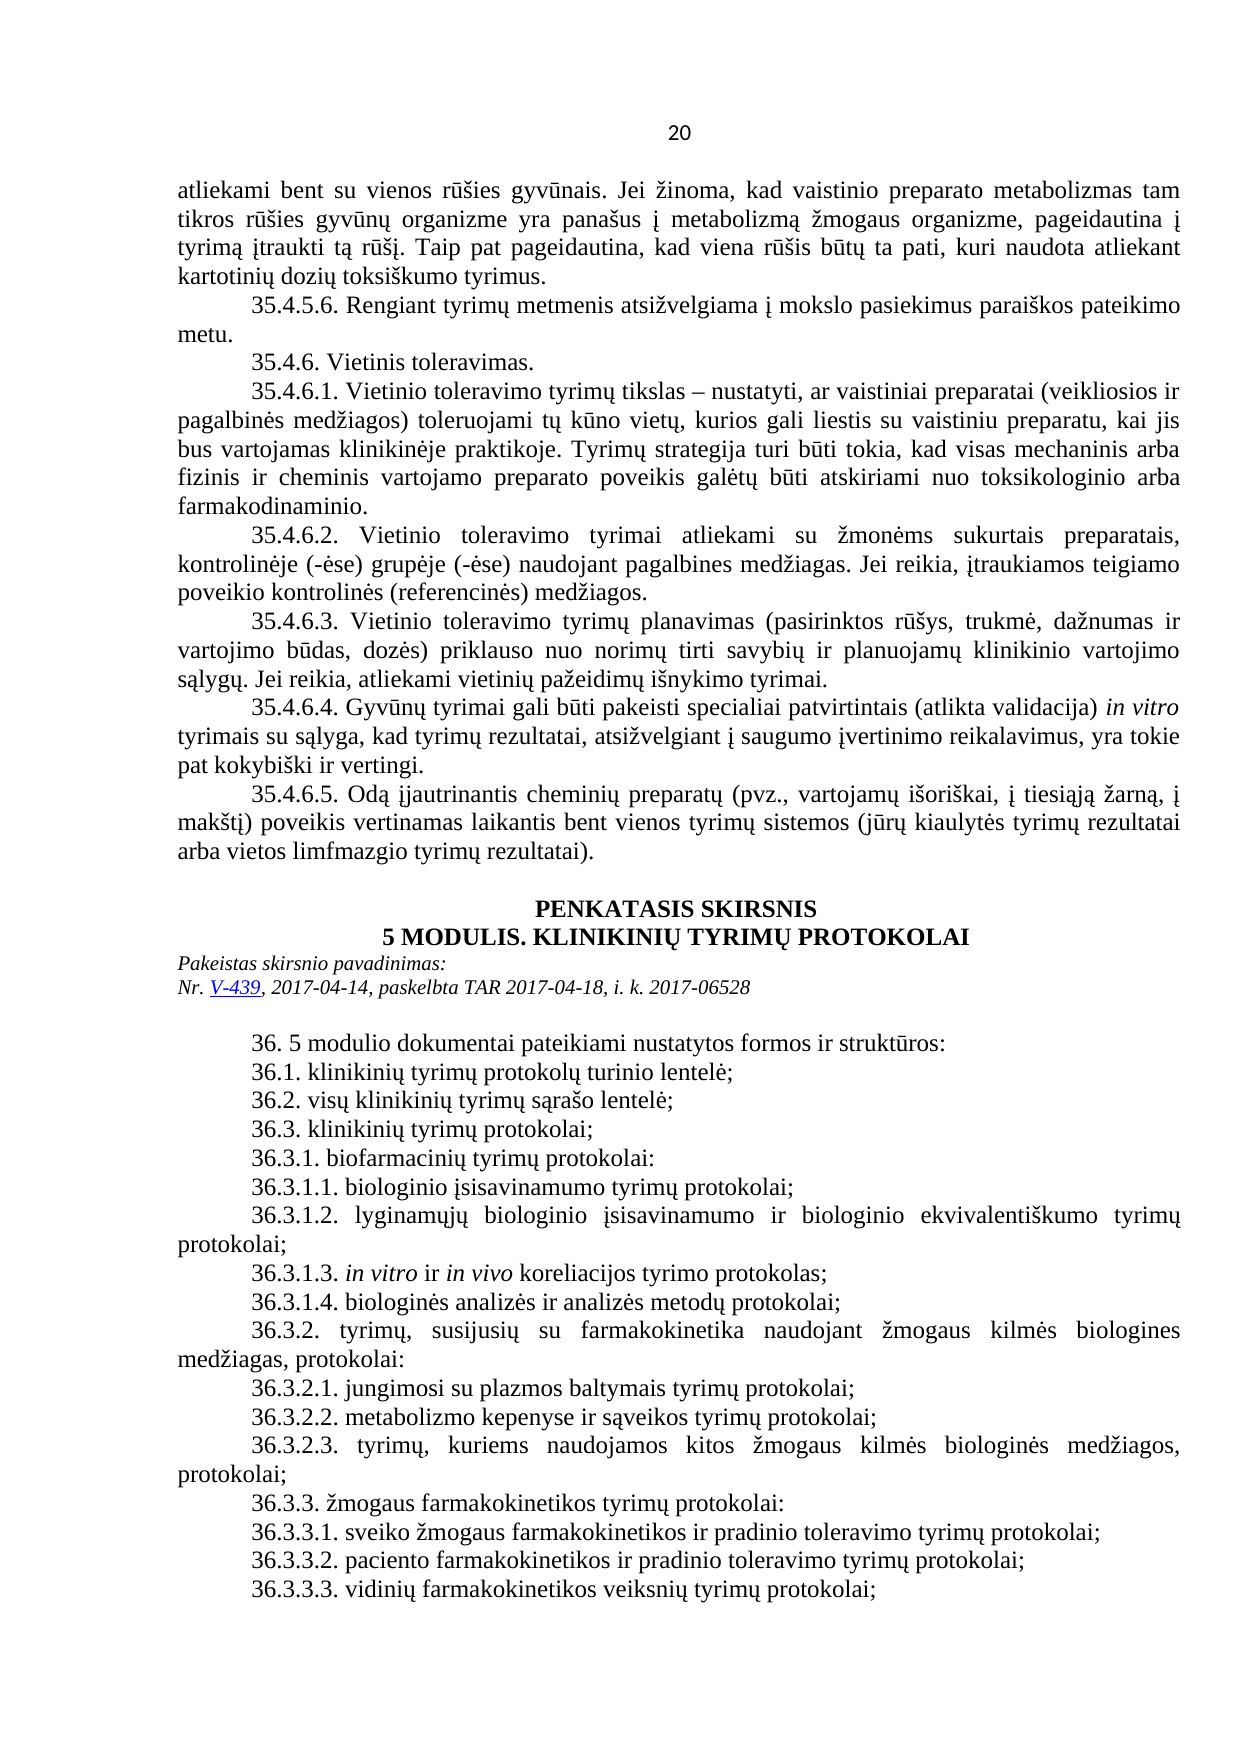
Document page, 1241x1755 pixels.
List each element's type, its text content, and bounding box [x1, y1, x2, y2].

text 36. 5 modulio dokumentai pateikiami nustatytos formos ir struktūros: [177, 1028, 1181, 1057]
text 36.3.1.1. biologinio įsisavinamumo tyrimų protokolai; [177, 1172, 1181, 1201]
text 35.4.6. Vietinis toleravimas. [177, 347, 1181, 376]
text 36.3.2.1. jungimosi su plazmos baltymais tyrimų protokolai; [177, 1373, 1181, 1402]
text Nr. V-439, 2017-04-14, paskelbta TAR 2017-04-18, i. k. 2017-06528 [177, 975, 1181, 999]
text 36.3.2.3. tyrimų, kuriems naudojamos kitos žmogaus kilmės biologinės medžiagos, protokolai; [177, 1431, 1181, 1488]
text 36.3.3. žmogaus farmakokinetikos tyrimų protokolai: [177, 1488, 1181, 1517]
text 36.3.1.2. lyginamųjų biologinio įsisavinamumo ir biologinio ekvivalentiškumo tyrimų protokolai; [177, 1201, 1181, 1258]
text 36.3.1. biofarmacinių tyrimų protokolai: [177, 1143, 1181, 1172]
text 36.3.2.2. metabolizmo kepenyse ir sąveikos tyrimų protokolai; [177, 1402, 1181, 1431]
text 36.3.1.3. in vitro ir in vivo koreliacijos tyrimo protokolas; [177, 1258, 1181, 1287]
text 36.3.1.4. biologinės analizės ir analizės metodų protokolai; [177, 1287, 1181, 1316]
text 35.4.6.3. Vietinio toleravimo tyrimų planavimas (pasirinktos rūšys, trukmė, dažnumas ir vartojimo būdas, dozės) priklauso nuo norimų tirti savybių ir planuojamų klinikinio vartojimo sąlygų. Jei reikia, atliekami vietinių pažeidimų išnykimo tyrimai. [177, 606, 1181, 692]
text 36.3.2. tyrimų, susijusių su farmakokinetika naudojant žmogaus kilmės biologines medžiagas, protokolai: [177, 1316, 1181, 1373]
text Pakeistas skirsnio pavadinimas: [177, 951, 1181, 975]
text 36.3.3.2. paciento farmakokinetikos ir pradinio toleravimo tyrimų protokolai; [177, 1546, 1181, 1574]
text 35.4.6.2. Vietinio toleravimo tyrimai atliekami su žmonėms sukurtais preparatais, kontrolinėje (-ėse) grupėje (-ėse) naudojant pagalbines medžiagas. Jei reikia, įtraukiamos teigiamo poveikio kontrolinės (referencinės) medžiagos. [177, 520, 1181, 606]
text 36.2. visų klinikinių tyrimų sąrašo lentelė; [177, 1086, 1181, 1114]
text 35.4.6.5. Odą įjautrinantis cheminių preparatų (pvz., vartojamų išoriškai, į tiesiąją žarną, į makštį) poveikis vertinamas laikantis bent vienos tyrimų sistemos (jūrų kiaulytės tyrimų rezultatai arba vietos limfmazgio tyrimų rezultatai). [177, 779, 1181, 865]
text 35.4.6.4. Gyvūnų tyrimai gali būti pakeisti specialiai patvirtintais (atlikta validacija) in vitro tyrimais su sąlyga, kad tyrimų rezultatai, atsižvelgiant į saugumo įvertinimo reikalavimus, yra tokie pat kokybiški ir vertingi. [177, 692, 1181, 779]
text 35.4.5.6. Rengiant tyrimų metmenis atsižvelgiama į mokslo pasiekimus paraiškos pateikimo metu. [177, 290, 1181, 347]
text 35.4.6.1. Vietinio toleravimo tyrimų tikslas – nustatyti, ar vaistiniai preparatai (veikliosios ir pagalbinės medžiagos) toleruojami tų kūno vietų, kurios gali liestis su vaistiniu preparatu, kai jis bus vartojamas klinikinėje praktikoje. Tyrimų strategija turi būti tokia, kad visas mechaninis arba fizinis ir cheminis vartojamo preparato poveikis galėtų būti atskiriami nuo toksikologinio arba farmakodinaminio. [177, 376, 1181, 520]
text PENKATASIS SKIRSNIS 5 MODULIS. KLINIKINIŲ TYRIMŲ PROTOKOLAI [177, 894, 1181, 951]
text 36.1. klinikinių tyrimų protokolų turinio lentelė; [177, 1057, 1181, 1086]
text atliekami bent su vienos rūšies gyvūnais. Jei žinoma, kad vaistinio preparato metabolizmas tam tikros rūšies gyvūnų organizme yra panašus į metabolizmą žmogaus organizme, pageidautina į tyrimą įtraukti tą rūšį. Taip pat pageidautina, kad viena rūšis būtų ta pati, kuri naudota atliekant kartotinių dozių toksiškumo tyrimus. [177, 175, 1181, 290]
text 36.3.3.3. vidinių farmakokinetikos veiksnių tyrimų protokolai; [177, 1574, 1181, 1603]
text 36.3.3.1. sveiko žmogaus farmakokinetikos ir pradinio toleravimo tyrimų protokolai; [177, 1517, 1181, 1546]
text 36.3. klinikinių tyrimų protokolai; [177, 1114, 1181, 1143]
